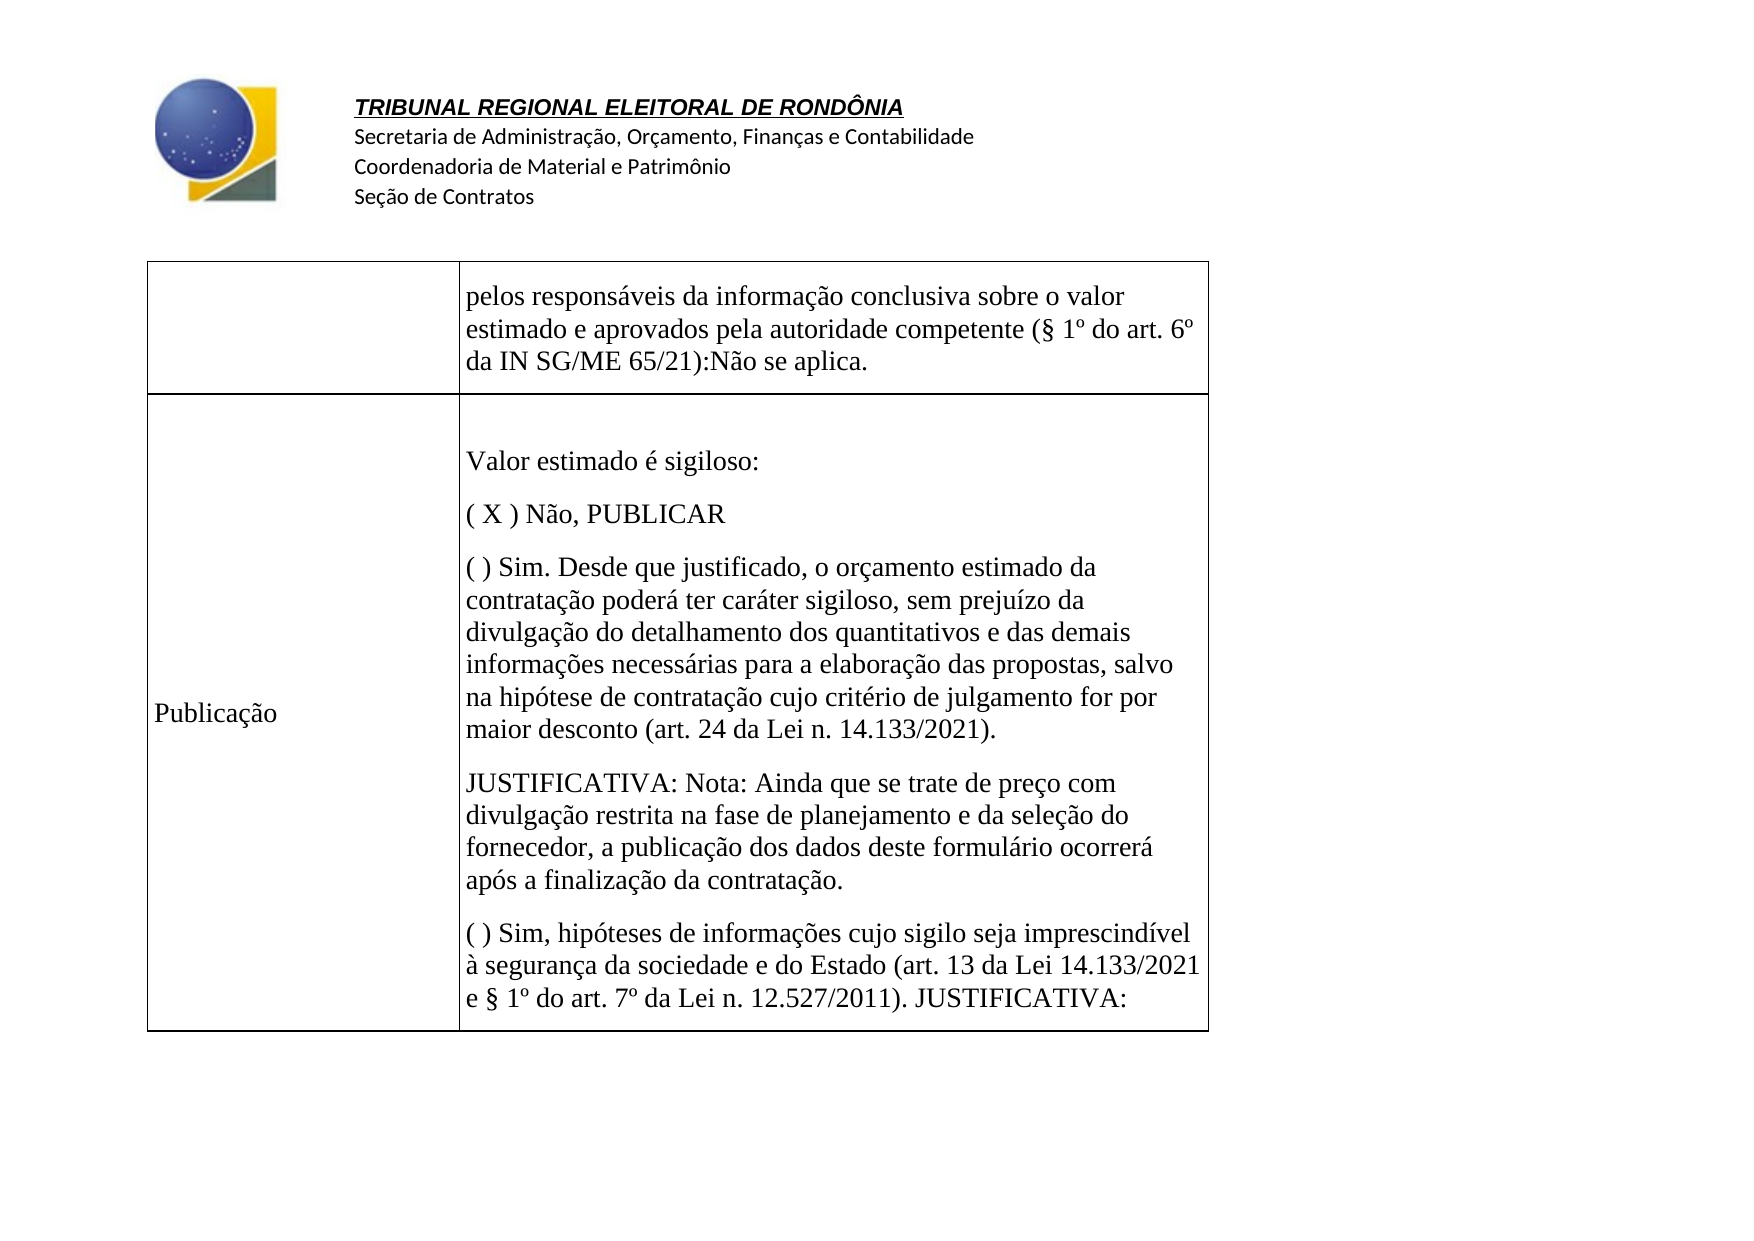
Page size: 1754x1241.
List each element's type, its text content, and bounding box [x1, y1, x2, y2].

table_cell pelos responsáveis da informação conclusiva sobre o valor estimado e aprovados pela autoridade competente (§ 1º do art. 6º da IN SG/ME 65/21):Não se aplica. [460, 262, 1208, 393]
table_cell Valor estimado é sigiloso: ( X ) Não, PUBLICAR ( ) Sim. Desde que justificado, o orçamento estimado da contratação poderá ter caráter sigiloso, sem prejuízo da divulgação do detalhamento dos quantitativos e das demais informações necessárias para a elaboração das propostas, salvo na hipótese de contratação cujo critério de julgamento for por maior desconto (art. 24 da Lei n. 14.133/2021). JUSTIFICATIVA: Nota: Ainda que se trate de preço com divulgação restrita na fase de planejamento e da seleção do fornecedor, a publicação dos dados deste formulário ocorrerá após a finalização da contratação. ( ) Sim, hipóteses de informações cujo sigilo seja imprescindível à segurança da sociedade e do Estado (art. 13 da Lei 14.133/2021 e § 1º do art. 7º da Lei n. 12.527/2011). JUSTIFICATIVA: [460, 395, 1208, 1030]
table_cell Publicação [148, 395, 459, 1030]
table_cell [148, 262, 459, 393]
